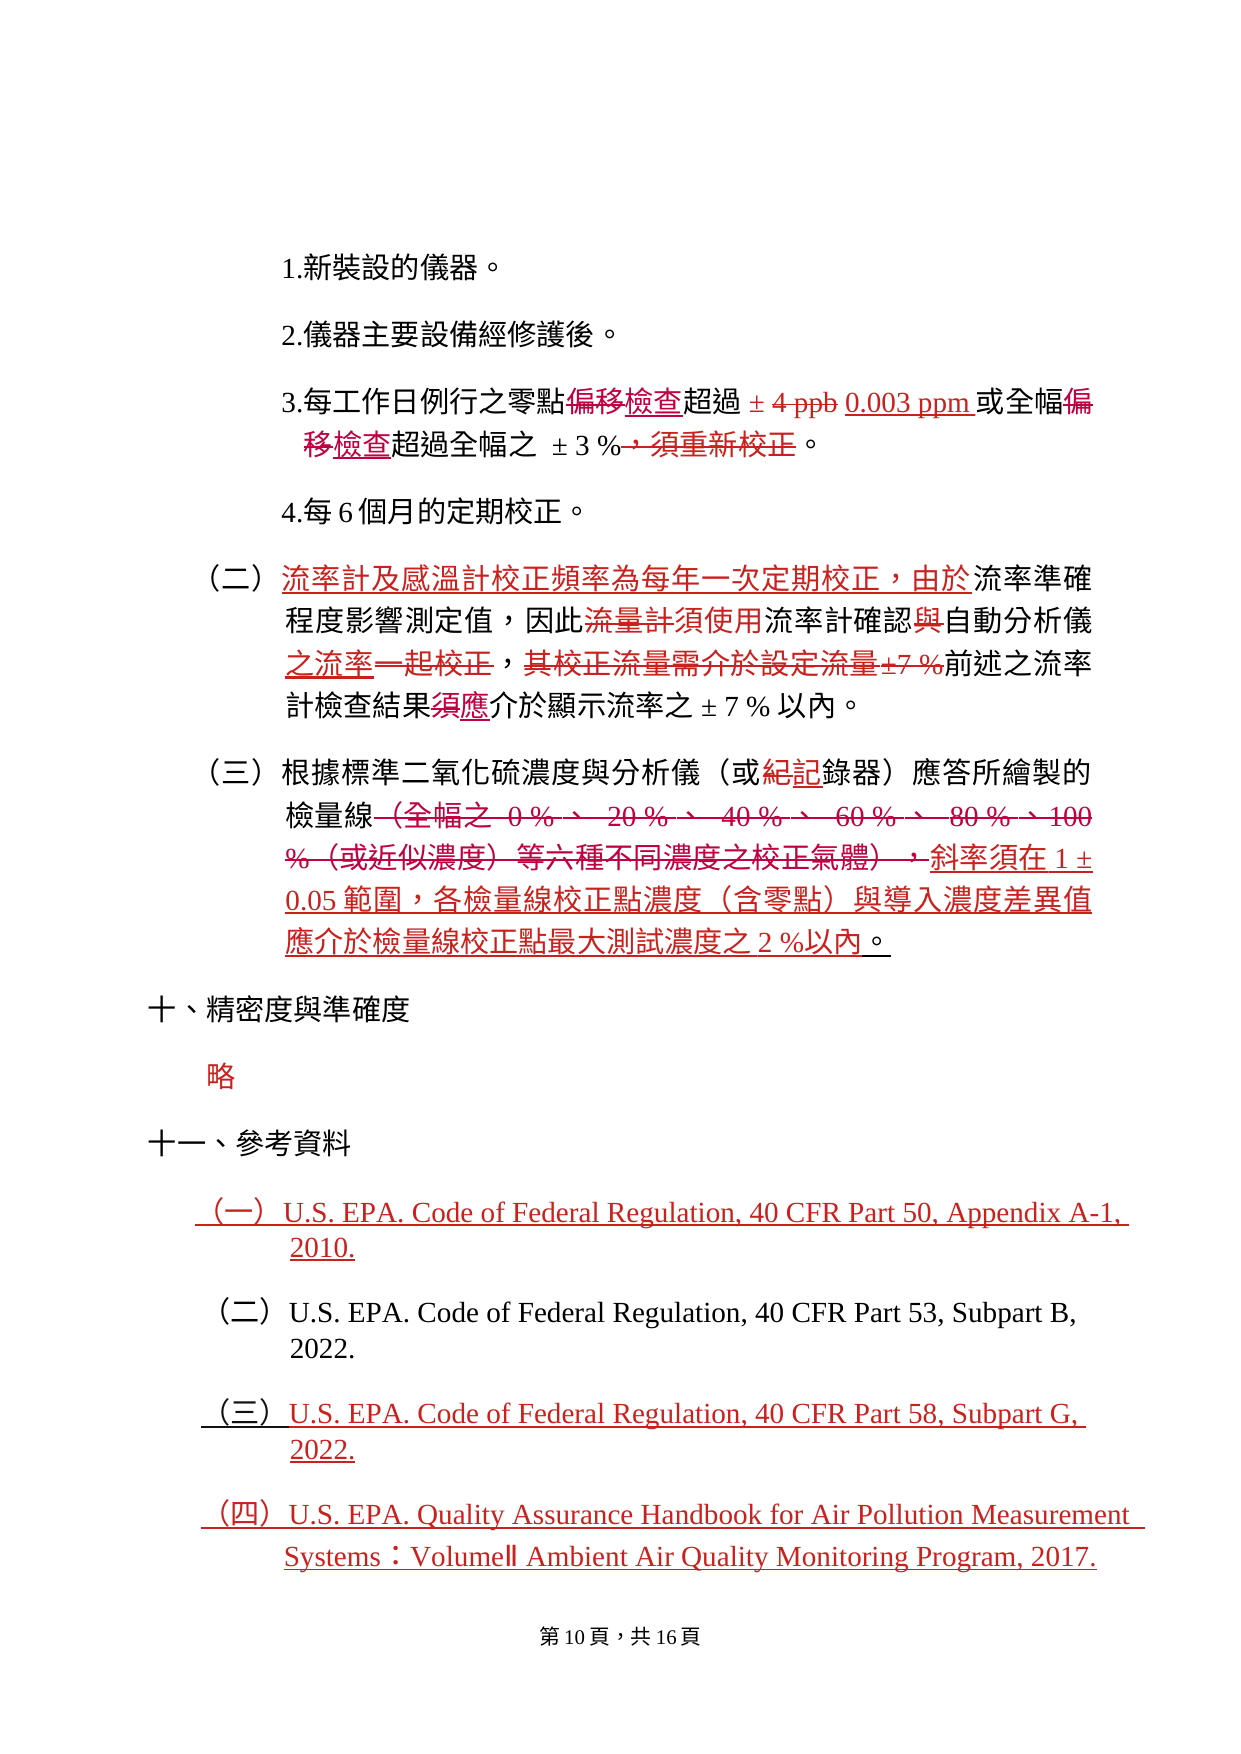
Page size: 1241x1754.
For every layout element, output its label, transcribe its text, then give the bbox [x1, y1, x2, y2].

text （三）U.S. EPA. Code of Federal Regulation, 40 CFR Part 58, Subpart G, 2022. [201, 1390, 1146, 1466]
text 略 [191, 1053, 1093, 1096]
text （四）U.S. EPA. Quality Assurance Handbook for Air Pollution Measurement Systems：VolumeⅡ Ambient Air Quality Monitoring Program, 2017. [201, 1491, 1169, 1575]
text 4.每6個月的定期校正。 [281, 488, 1093, 531]
text （一）U.S. EPA. Code of Federal Regulation, 40 CFR Part 50, Appendix A-1, 2010. [189, 1188, 1146, 1264]
text （三）根據標準二氧化硫濃度與分析儀（或紀記錄器）應答所繪製的檢量線（全幅之 0 % 、 20 % 、 40 % 、 60 % 、 80 % 、100 %（或近似濃度）等六種不同濃度之校正氣體），斜率須在1 ± 0.05範圍，各檢量線校正點濃度（含零點）與導入濃度差異值應介於檢量線校正點最大測試濃度之2 %以內。 [191, 750, 1093, 961]
text （二）流率計及感溫計校正頻率為每年一次定期校正，由於流率準確程度影響測定值，因此流量計須使用流率計確認與自動分析儀之流率一起校正，其校正流量需介於設定流量±7 %前述之流率計檢查結果須應介於顯示流率之 ± 7 % 以內。 [191, 556, 1093, 725]
text （二）U.S. EPA. Code of Federal Regulation, 40 CFR Part 53, Subpart B, 2022. [201, 1289, 1146, 1365]
text 2.儀器主要設備經修護後。 [281, 311, 1093, 354]
text 3.每工作日例行之零點偏移檢查超過 ± 4 ppb 0.003 ppm或全幅偏移檢查超過全幅之 ± 3 %，須重新校正。 [281, 379, 1093, 463]
text 1.新裝設的儀器。 [281, 244, 1093, 286]
text 十一、參考資料 [148, 1121, 1093, 1163]
